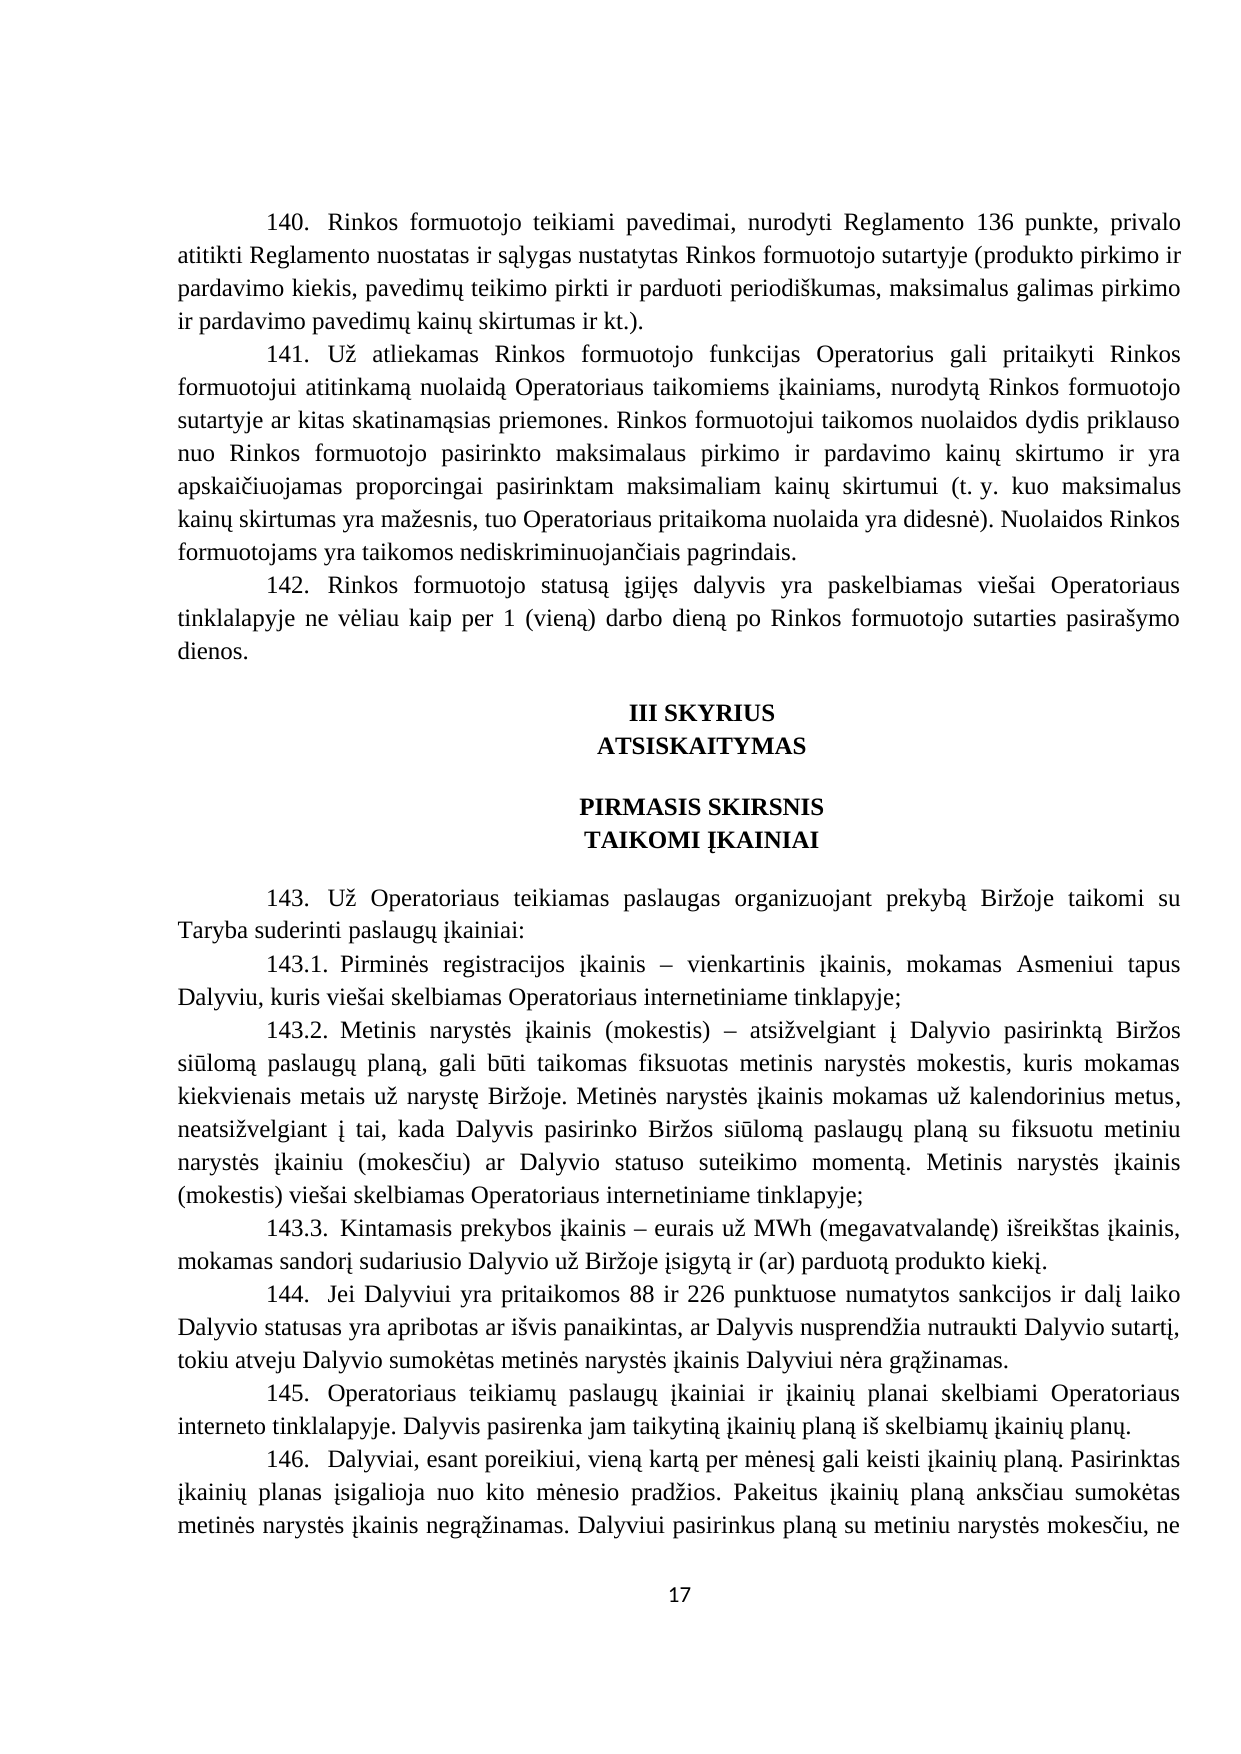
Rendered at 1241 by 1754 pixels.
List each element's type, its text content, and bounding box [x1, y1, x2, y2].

text 146. Dalyviai, esant poreikiui, vieną kartą per mėnesį gali keisti įkainių planą. Pasirinktas įkainių planas įsigalioja nuo kito mėnesio pradžios. Pakeitus įkainių planą anksčiau sumokėtas metinės narystės įkainis negrąžinamas. Dalyviui pasirinkus planą su metiniu narystės mokesčiu, ne [177, 1444, 1181, 1539]
text 142. Rinkos formuotojo statusą įgijęs dalyvis yra paskelbiamas viešai Operatoriaus tinklalapyje ne vėliau kaip per 1 (vieną) darbo dieną po Rinkos formuotojo sutarties pasirašymo dienos. [177, 570, 1181, 665]
text 141. Už atliekamas Rinkos formuotojo funkcijas Operatorius gali pritaikyti Rinkos formuotojui atitinkamą nuolaidą Operatoriaus taikomiems įkainiams, nurodytą Rinkos formuotojo sutartyje ar kitas skatinamąsias priemones. Rinkos formuotojui taikomos nuolaidos dydis priklauso nuo Rinkos formuotojo pasirinkto maksimalaus pirkimo ir pardavimo kainų skirtumo ir yra apskaičiuojamas proporcingai pasirinktam maksimaliam kainų skirtumui (t. y. kuo maksimalus kainų skirtumas yra mažesnis, tuo Operatoriaus pritaikoma nuolaida yra didesnė). Nuolaidos Rinkos formuotojams yra taikomos nediskriminuojančiais pagrindais. [177, 339, 1181, 566]
text 143.1. Pirminės registracijos įkainis – vienkartinis įkainis, mokamas Asmeniui tapus Dalyviu, kuris viešai skelbiamas Operatoriaus internetiniame tinklapyje; [177, 949, 1181, 1010]
text III SKYRIUS ATSISKAITYMAS [222, 698, 1181, 759]
text 143.2. Metinis narystės įkainis (mokestis) – atsižvelgiant į Dalyvio pasirinktą Biržos siūlomą paslaugų planą, gali būti taikomas fiksuotas metinis narystės mokestis, kuris mokamas kiekvienais metais už narystę Biržoje. Metinės narystės įkainis mokamas už kalendorinius metus, neatsižvelgiant į tai, kada Dalyvis pasirinko Biržos siūlomą paslaugų planą su fiksuotu metiniu narystės įkainiu (mokesčiu) ar Dalyvio statuso suteikimo momentą. Metinis narystės įkainis (mokestis) viešai skelbiamas Operatoriaus internetiniame tinklapyje; [177, 1015, 1181, 1208]
text PIRMASIS SKIRSNIS TAIKOMI ĮKAINIAI [222, 792, 1181, 854]
text 144. Jei Dalyviui yra pritaikomos 88 ir 226 punktuose numatytos sankcijos ir dalį laiko Dalyvio statusas yra apribotas ar išvis panaikintas, ar Dalyvis nusprendžia nutraukti Dalyvio sutartį, tokiu atveju Dalyvio sumokėtas metinės narystės įkainis Dalyviui nėra grąžinamas. [177, 1279, 1181, 1374]
text 140. Rinkos formuotojo teikiami pavedimai, nurodyti Reglamento 136 punkte, privalo atitikti Reglamento nuostatas ir sąlygas nustatytas Rinkos formuotojo sutartyje (produkto pirkimo ir pardavimo kiekis, pavedimų teikimo pirkti ir parduoti periodiškumas, maksimalus galimas pirkimo ir pardavimo pavedimų kainų skirtumas ir kt.). [177, 207, 1181, 334]
text 143. Už Operatoriaus teikiamas paslaugas organizuojant prekybą Biržoje taikomi su Taryba suderinti paslaugų įkainiai: [177, 883, 1181, 944]
text 143.3. Kintamasis prekybos įkainis – eurais už MWh (megavatvalandę) išreikštas įkainis, mokamas sandorį sudariusio Dalyvio už Biržoje įsigytą ir (ar) parduotą produkto kiekį. [177, 1213, 1181, 1274]
text 145. Operatoriaus teikiamų paslaugų įkainiai ir įkainių planai skelbiami Operatoriaus interneto tinklalapyje. Dalyvis pasirenka jam taikytiną įkainių planą iš skelbiamų įkainių planų. [177, 1378, 1181, 1440]
